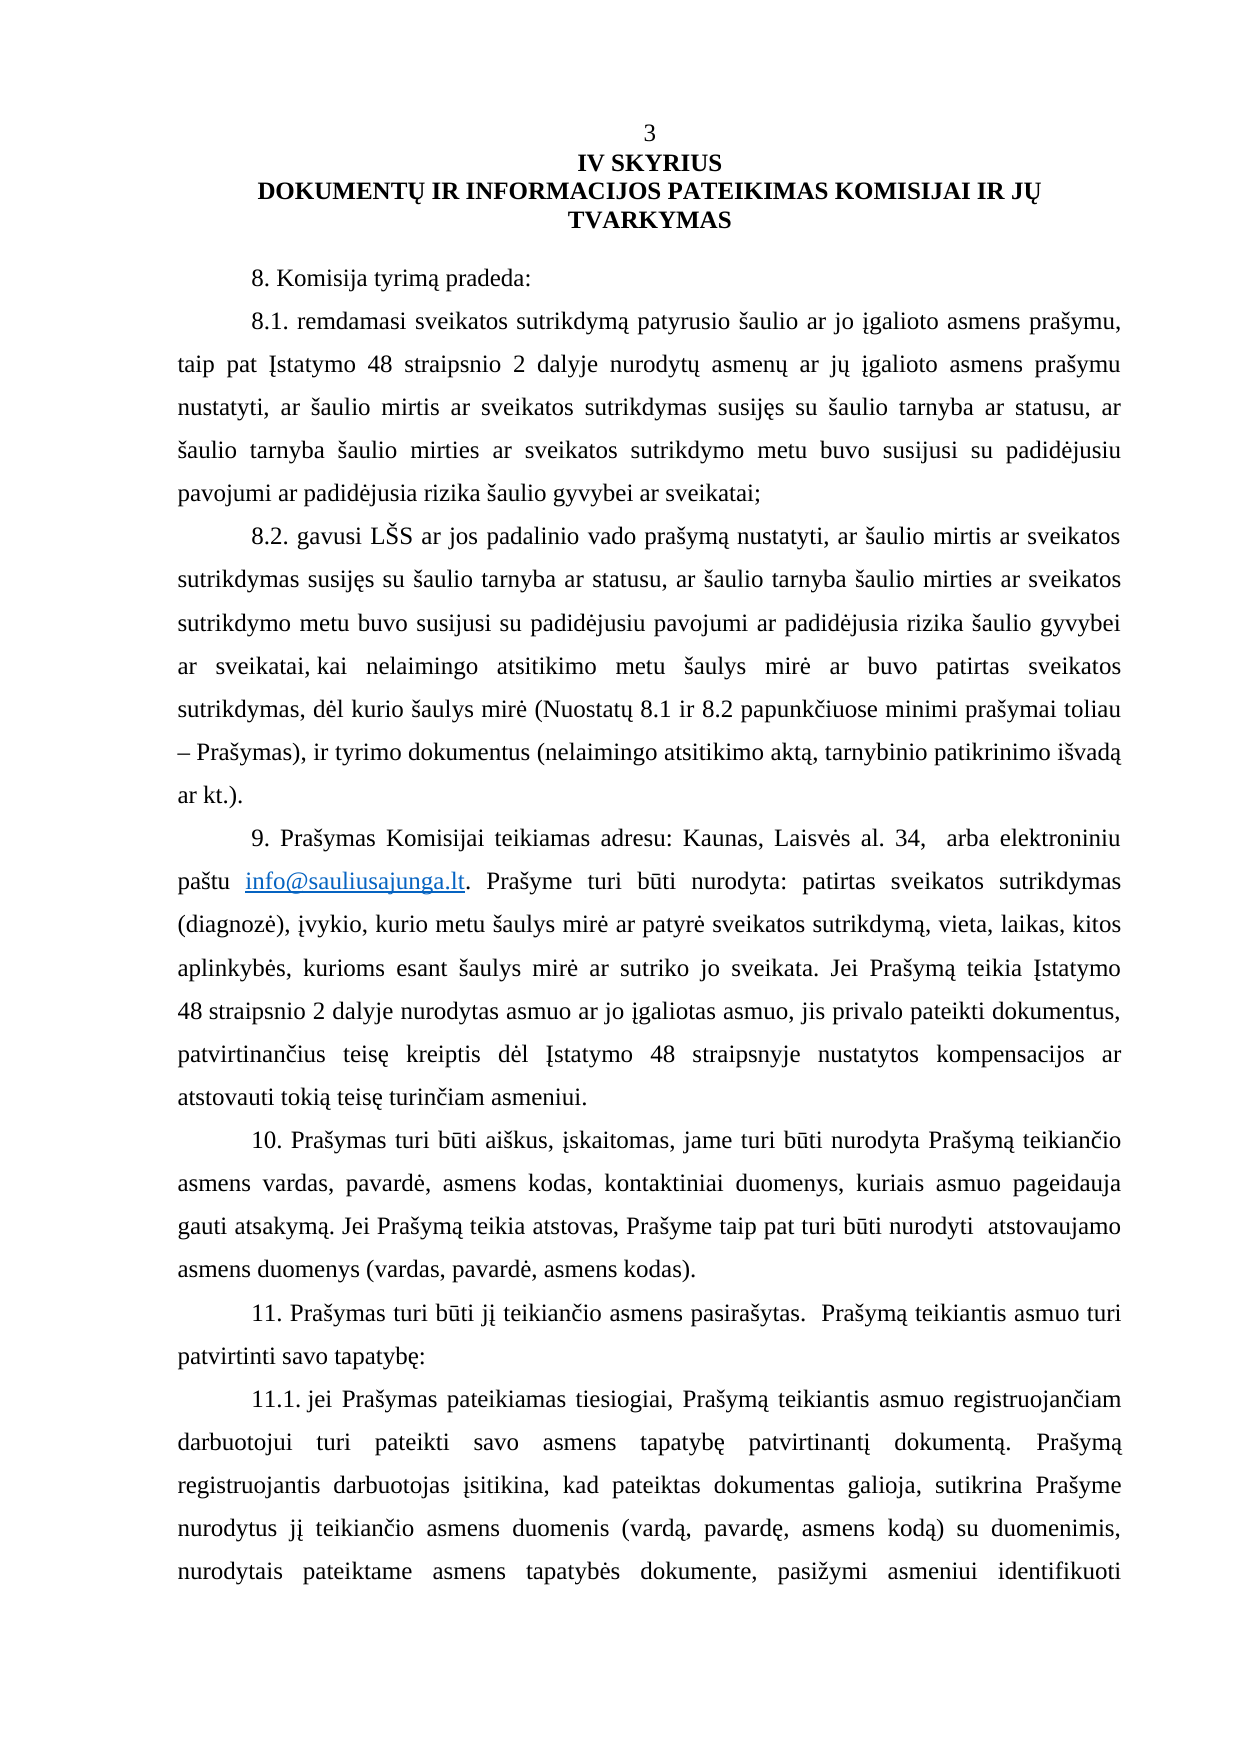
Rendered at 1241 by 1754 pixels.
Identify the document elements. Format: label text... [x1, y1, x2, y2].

subtitle DOKUMENTŲ IR INFORMACIJOS PATEIKIMAS KOMISIJAI IR JŲ TVARKYMAS [177, 176, 1122, 234]
text 8. Komisija tyrimą pradeda: [177, 263, 1122, 291]
text 8.2. gavusi LŠS ar jos padalinio vado prašymą nustatyti, ar šaulio mirtis ar sveikatos sutrikdymas susijęs su šaulio tarnyba ar statusu, ar šaulio tarnyba šaulio mirties ar sveikatos sutrikdymo metu buvo susijusi su padidėjusiu pavojumi ar padidėjusia rizika šaulio gyvybei ar sveikatai, kai nelaimingo atsitikimo metu šaulys mirė ar buvo patirtas sveikatos sutrikdymas, dėl kurio šaulys mirė (Nuostatų 8.1 ir 8.2 papunkčiuose minimi prašymai toliau – Prašymas), ir tyrimo dokumentus (nelaimingo atsitikimo aktą, tarnybinio patikrinimo išvadą ar kt.). [177, 521, 1122, 809]
text 11. Prašymas turi būti jį teikiančio asmens pasirašytas. Prašymą teikiantis asmuo turi patvirtinti savo tapatybę: [177, 1298, 1122, 1369]
subtitle IV SKYRIUS [177, 148, 1122, 176]
text 11.1. jei Prašymas pateikiamas tiesiogiai, Prašymą teikiantis asmuo registruojančiam darbuotojui turi pateikti savo asmens tapatybę patvirtinantį dokumentą. Prašymą registruojantis darbuotojas įsitikina, kad pateiktas dokumentas galioja, sutikrina Prašyme nurodytus jį teikiančio asmens duomenis (vardą, pavardę, asmens kodą) su duomenimis, nurodytais pateiktame asmens tapatybės dokumente, pasižymi asmeniui identifikuoti [177, 1384, 1122, 1585]
text 9. Prašymas Komisijai teikiamas adresu: Kaunas, Laisvės al. 34, arba elektroniniu paštu info@sauliusajunga.lt. Prašyme turi būti nurodyta: patirtas sveikatos sutrikdymas (diagnozė), įvykio, kurio metu šaulys mirė ar patyrė sveikatos sutrikdymą, vieta, laikas, kitos aplinkybės, kurioms esant šaulys mirė ar sutriko jo sveikata. Jei Prašymą teikia Įstatymo 48 straipsnio 2 dalyje nurodytas asmuo ar jo įgaliotas asmuo, jis privalo pateikti dokumentus, patvirtinančius teisę kreiptis dėl Įstatymo 48 straipsnyje nustatytos kompensacijos ar atstovauti tokią teisę turinčiam asmeniui. [177, 823, 1122, 1111]
text 10. Prašymas turi būti aiškus, įskaitomas, jame turi būti nurodyta Prašymą teikiančio asmens vardas, pavardė, asmens kodas, kontaktiniai duomenys, kuriais asmuo pageidauja gauti atsakymą. Jei Prašymą teikia atstovas, Prašyme taip pat turi būti nurodyti atstovaujamo asmens duomenys (vardas, pavardė, asmens kodas). [177, 1125, 1122, 1283]
text 8.1. remdamasi sveikatos sutrikdymą patyrusio šaulio ar jo įgalioto asmens prašymu, taip pat Įstatymo 48 straipsnio 2 dalyje nurodytų asmenų ar jų įgalioto asmens prašymu nustatyti, ar šaulio mirtis ar sveikatos sutrikdymas susijęs su šaulio tarnyba ar statusu, ar šaulio tarnyba šaulio mirties ar sveikatos sutrikdymo metu buvo susijusi su padidėjusiu pavojumi ar padidėjusia rizika šaulio gyvybei ar sveikatai; [177, 306, 1122, 507]
